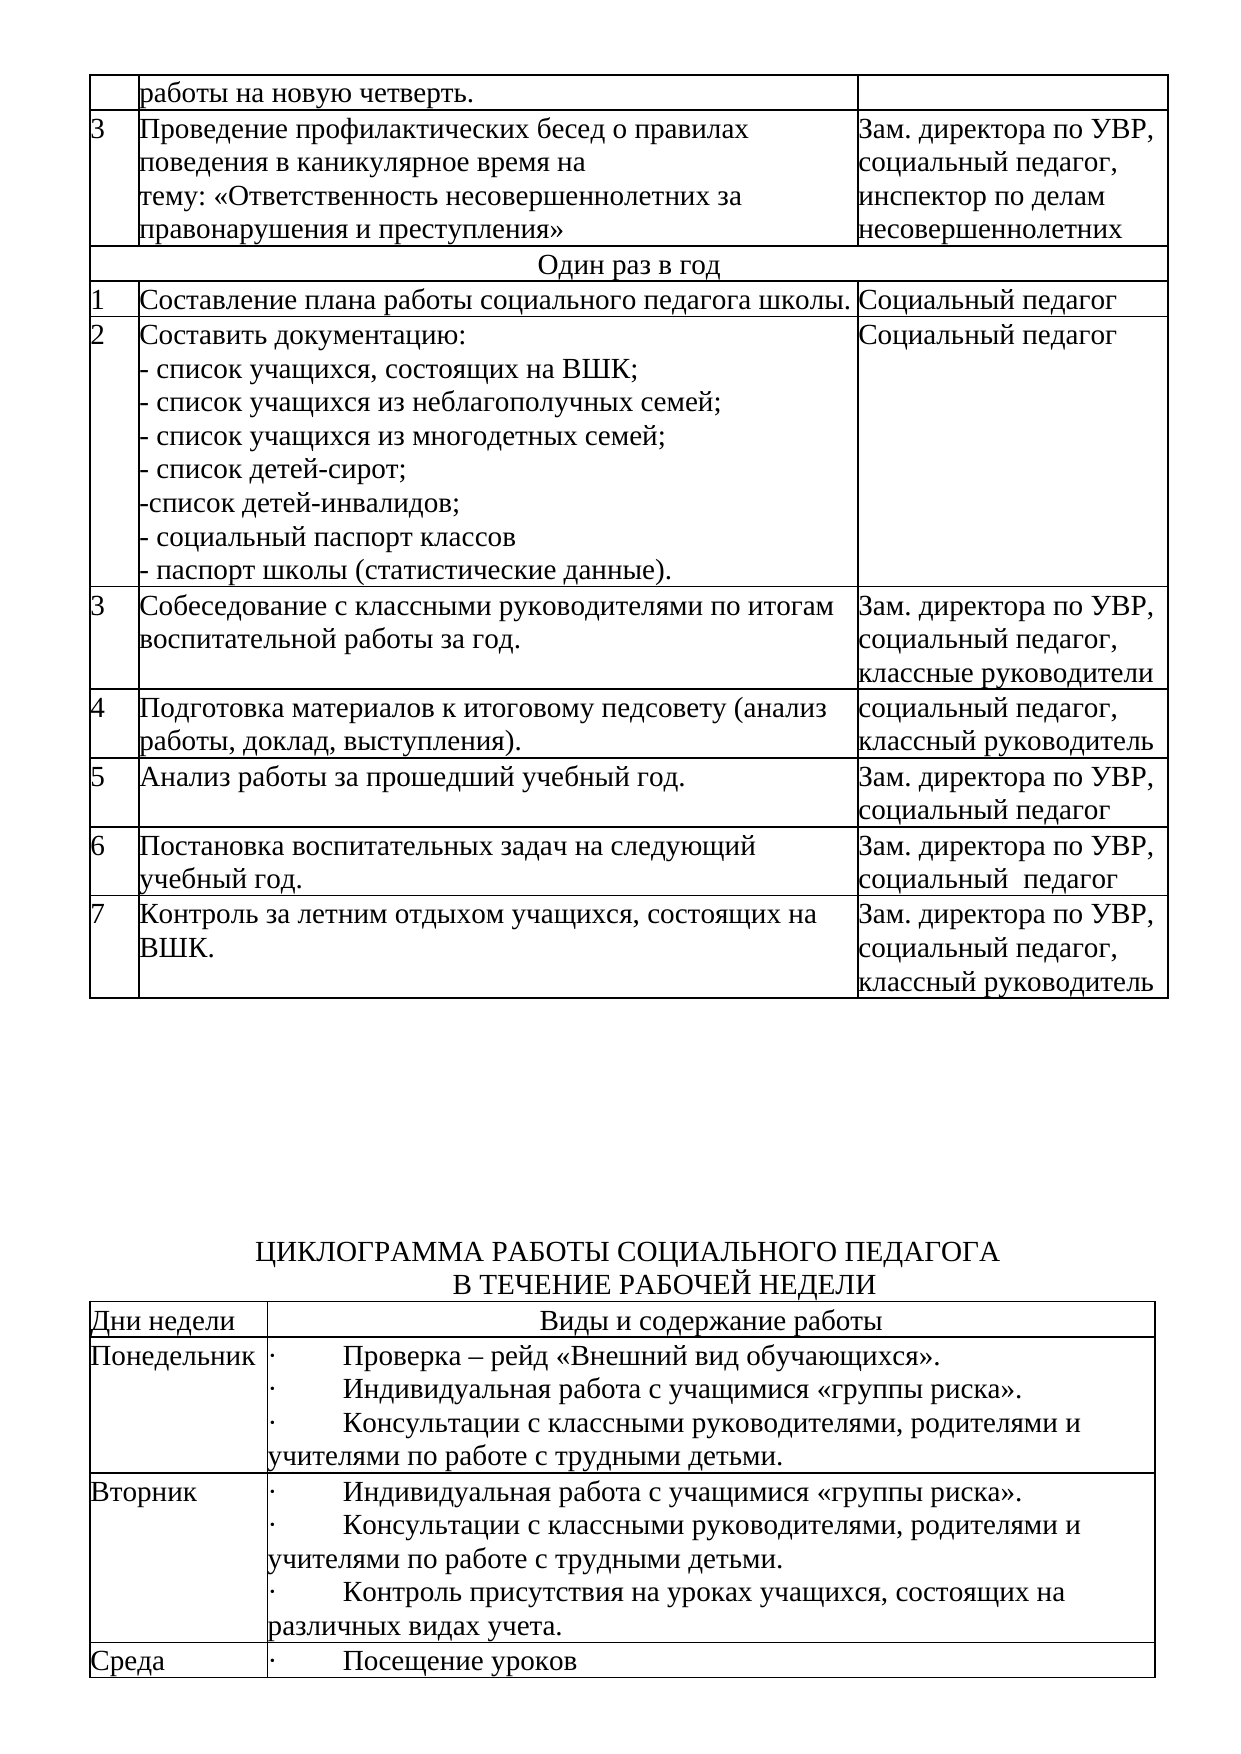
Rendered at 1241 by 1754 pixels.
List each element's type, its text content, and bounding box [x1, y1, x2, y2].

table_cell Социальный педагог [859, 317, 1167, 586]
table_cell 4 [91, 690, 138, 757]
table_cell [91, 76, 138, 109]
table_cell Вторник [91, 1474, 267, 1642]
table_cell · Посещение уроков [268, 1643, 1154, 1677]
table_cell 5 [91, 759, 138, 826]
table_cell Зам. директора по УВР, социальный педагог, классные руководители [859, 587, 1167, 688]
table_cell · Индивидуальная работа с учащимися «группы риска». · Консультации с классными руководителями, родителями и учителями по работе с трудными детьми. · Контроль присутствия на уроках учащихся, состоящих на различных видах учета. [268, 1474, 1154, 1642]
table_cell Составить документацию: - список учащихся, состоящих на ВШК; - список учащихся из неблагополучных семей; - список учащихся из многодетных семей; - список детей-сирот; -список детей-инвалидов; - социальный паспорт классов - паспорт школы (статистические данные). [140, 317, 857, 586]
table_cell Понедельник [91, 1338, 267, 1472]
table_cell 3 [91, 587, 138, 688]
table_cell 1 [91, 282, 138, 316]
table_cell 7 [91, 896, 138, 997]
text ЦИКЛОГРАММА РАБОТЫ СОЦИАЛЬНОГО ПЕДАГОГА [88, 1234, 1167, 1267]
table_cell Социальный педагог [859, 282, 1167, 316]
table_cell Среда [91, 1643, 267, 1677]
text В ТЕЧЕНИЕ РАБОЧЕЙ НЕДЕЛИ [177, 1267, 1152, 1301]
table_header Дни недели [91, 1302, 267, 1336]
table_cell Составление плана работы социального педагога школы. [140, 282, 857, 316]
table_cell Зам. директора по УВР, социальный педагог, классный руководитель [859, 896, 1167, 997]
table_cell работы на новую четверть. [140, 76, 857, 109]
table_cell [859, 76, 1167, 109]
table_cell Один раз в год [91, 247, 1167, 280]
table_cell Контроль за летним отдыхом учащихся, состоящих на ВШК. [140, 896, 857, 997]
table_cell социальный педагог, классный руководитель [859, 690, 1167, 757]
table_cell · Проверка – рейд «Внешний вид обучающихся». · Индивидуальная работа с учащимися «группы риска». · Консультации с классными руководителями, родителями и учителями по работе с трудными детьми. [268, 1338, 1154, 1472]
table_cell Собеседование с классными руководителями по итогам воспитательной работы за год. [140, 587, 857, 688]
table_cell Проведение профилактических бесед о правилах поведения в каникулярное время на тему: «Ответственность несовершеннолетних за правонарушения и преступления» [140, 111, 857, 245]
table_cell 2 [91, 317, 138, 586]
table_cell 6 [91, 828, 138, 895]
table_header Виды и содержание работы [268, 1302, 1154, 1336]
table_cell Зам. директора по УВР, социальный педагог, инспектор по делам несовершеннолетних [859, 111, 1167, 245]
table_cell Подготовка материалов к итоговому педсовету (анализ работы, доклад, выступления). [140, 690, 857, 757]
table_cell Зам. директора по УВР, социальный педагог [859, 759, 1167, 826]
table_cell Анализ работы за прошедший учебный год. [140, 759, 857, 826]
table_cell Зам. директора по УВР, социальный педагог [859, 828, 1167, 895]
table_cell Постановка воспитательных задач на следующий учебный год. [140, 828, 857, 895]
table_cell 3 [91, 111, 138, 245]
